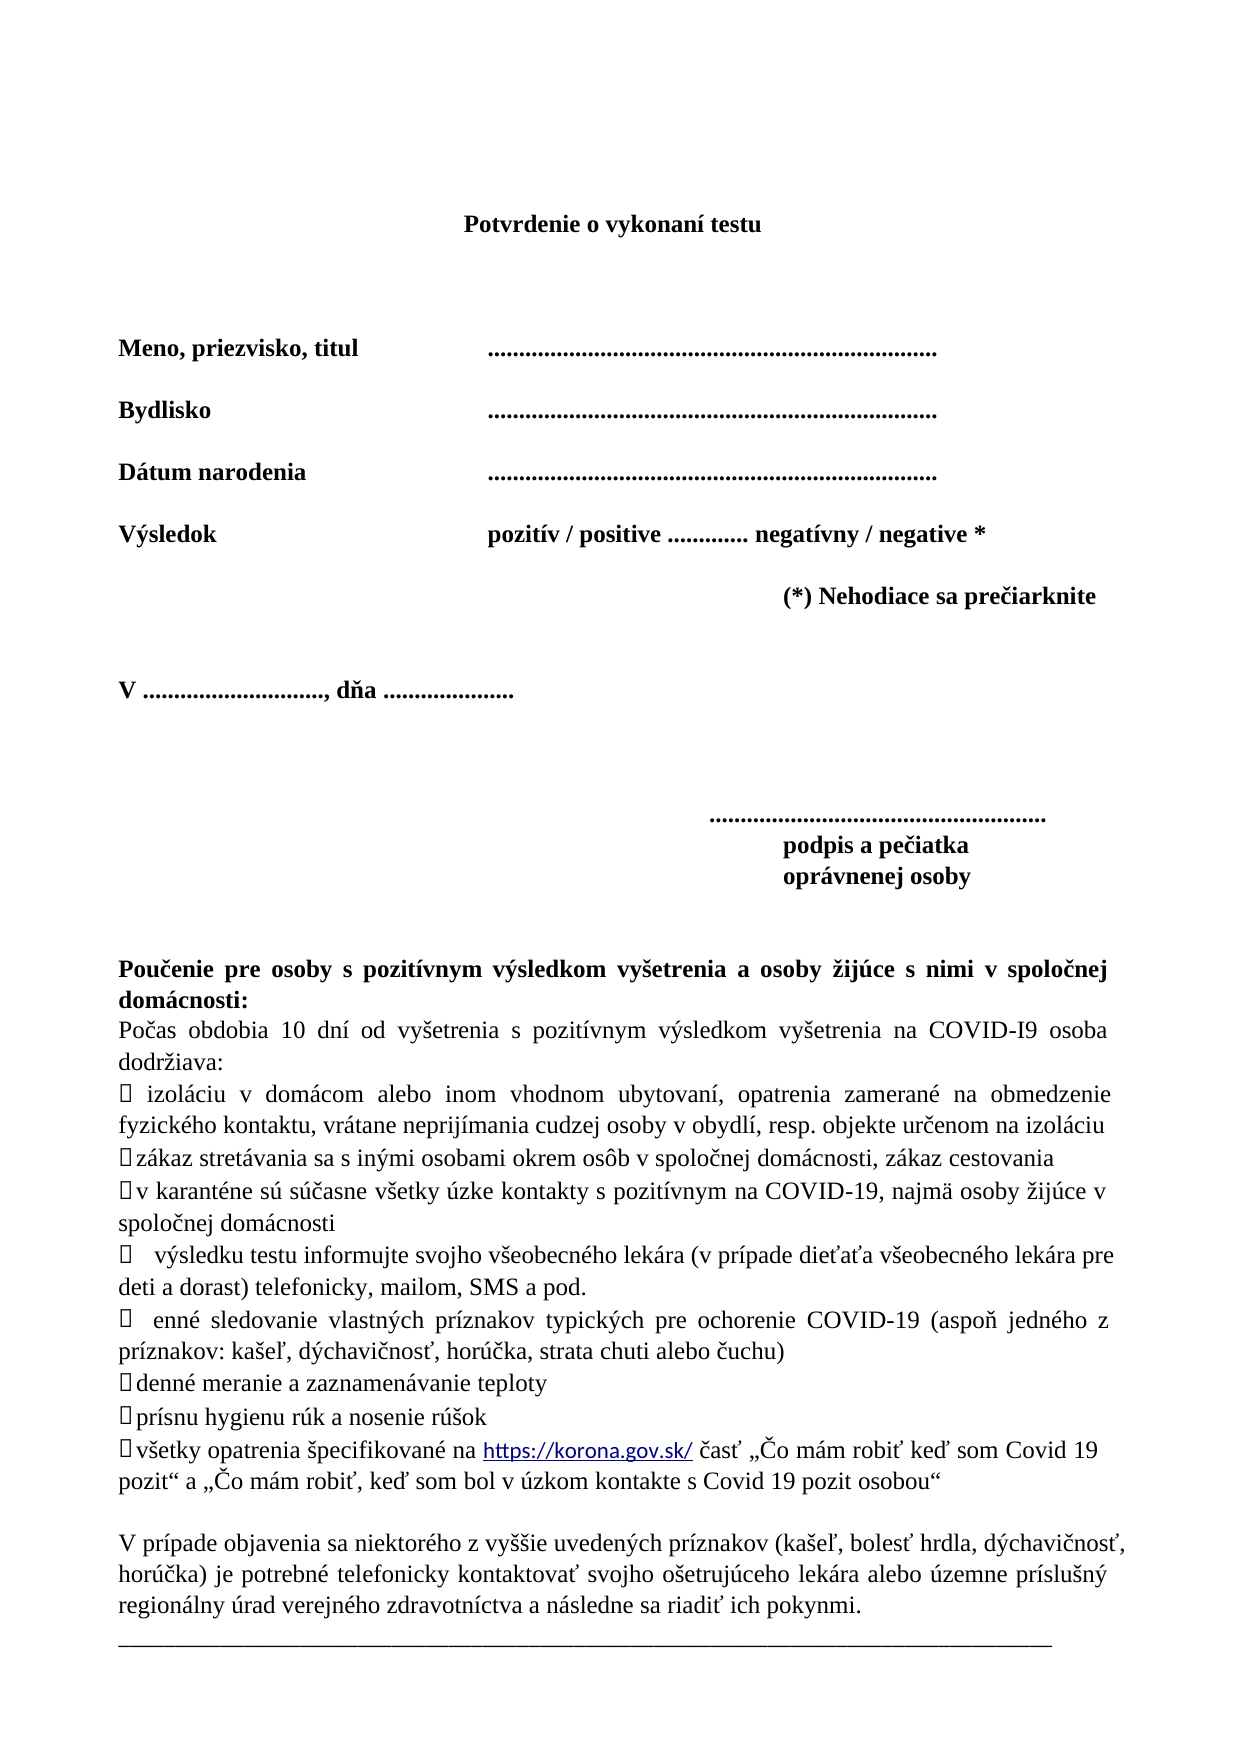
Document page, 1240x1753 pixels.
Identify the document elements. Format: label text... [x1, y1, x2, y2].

text  [118, 1239, 154, 1269]
text  [118, 1303, 154, 1333]
text ..................................................... [715, 800, 1071, 828]
text  [118, 1433, 136, 1464]
text Dátum narodenia [118, 459, 331, 486]
text v karanténe sú súčasne všetky úzke kontakty s pozitívnym na COVID-19, najmä osoby žijúce v [136, 1178, 1132, 1205]
text Počas obdobia 10 dní od vyšetrenia s pozitívnym výsledkom vyšetrenia na COVID-I9 osoba [118, 1017, 1132, 1044]
text Výsledok [118, 521, 331, 548]
text denné sledovanie vlastných príznakov typických pre ochorenie COVID-19 (aspoň jedného z [140, 1306, 1132, 1334]
text oprávnenej osoby [783, 862, 996, 890]
text  [118, 1174, 136, 1205]
text  [118, 1142, 154, 1172]
text Bydlisko [118, 397, 383, 424]
text dodržiava: [118, 1048, 1132, 1076]
text  [118, 1400, 136, 1431]
text prísnu hygienu rúk a nosenie rúšok [136, 1403, 1132, 1431]
text  izoláciu v domácom alebo inom vhodnom ubytovaní, opatrenia zamerané na obmedzenie [118, 1078, 1132, 1108]
text spoločnej domácnosti [118, 1209, 1132, 1237]
text ........................................................................ [487, 334, 1011, 362]
text pozit“ a „Čo mám robiť, keď som bol v úzkom kontakte s Covid 19 pozit osobou“ [118, 1467, 966, 1495]
text (*) Nehodiace sa prečiarknite [783, 583, 1121, 610]
text zákaz stretávania sa s inými osobami okrem osôb v spoločnej domácnosti, zákaz cestovania [136, 1144, 1132, 1172]
text domácnosti: [118, 986, 1132, 1014]
text V prípade objavenia sa niektorého z vyššie uvedených príznakov (kašeľ, bolesť hrdla, dýchavičnosť, [118, 1529, 1133, 1557]
text regionálny úrad verejného zdravotníctva a následne sa riadiť ich pokynmi. [118, 1591, 1133, 1619]
text horúčka) je potrebné telefonicky kontaktovať svojho ošetrujúceho lekára alebo územne príslušný [118, 1560, 1133, 1588]
text všetky opatrenia špecifikované na https://korona.gov.sk/ časť „Čo mám robiť keď som Covid 19 [136, 1436, 1132, 1464]
text Potvrdenie o vykonaní testu [464, 210, 787, 238]
text ........................................................................ [487, 397, 1011, 424]
text podpis a pečiatka [783, 831, 1071, 859]
text príznakov: kašeľ, dýchavičnosť, horúčka, strata chuti alebo čuchu) [118, 1337, 1132, 1365]
text o výsledku testu informujte svojho všeobecného lekára (v prípade dieťaťa všeobecného lekára pre [154, 1242, 1132, 1269]
text ........................................................................ [487, 458, 1011, 486]
text __________________________________________________________________________________ [118, 1622, 1082, 1650]
text . [709, 800, 715, 828]
text denné meranie a zaznamenávanie teploty [136, 1370, 1132, 1397]
text Poučenie pre osoby s pozitívnym výsledkom vyšetrenia a osoby žijúce s nimi v spoločnej [118, 955, 1132, 983]
text V ............................., dňa ..................... [118, 676, 539, 704]
text  [118, 1367, 154, 1397]
text deti a dorast) telefonicky, mailom, SMS a pod. [118, 1273, 1132, 1301]
text pozitív / positive ............. negatívny / negative * [487, 521, 1011, 548]
text fyzického kontaktu, vrátane neprijímania cudzej osoby v obydlí, resp. objekte určenom na izoláciu [118, 1112, 1132, 1139]
text Meno, priezvisko, titul [118, 334, 383, 362]
